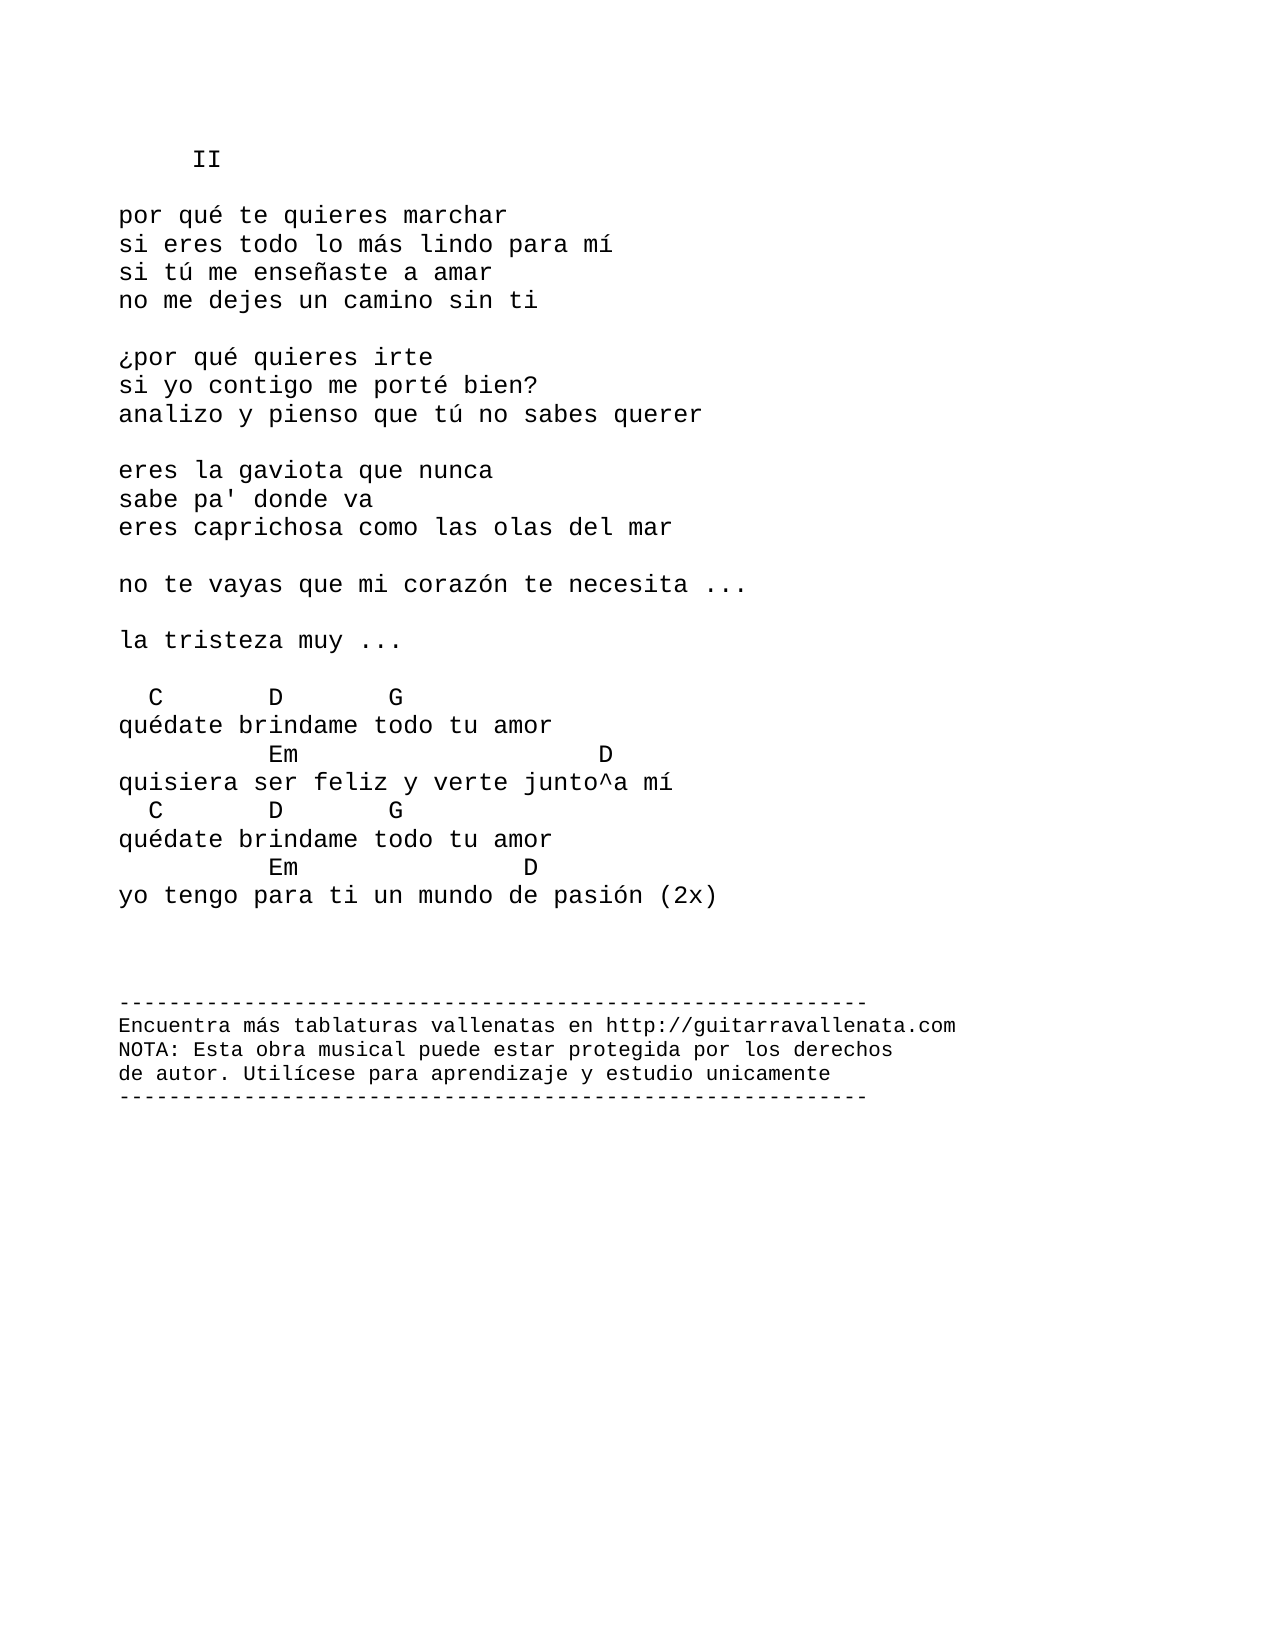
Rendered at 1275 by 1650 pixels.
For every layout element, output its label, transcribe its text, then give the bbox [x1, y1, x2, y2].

text analizo y pienso que tú no sabes querer [118, 401, 1157, 430]
text Encuentra más tablaturas vallenatas en http://guitarravallenata.com [118, 1015, 1157, 1039]
text no te vayas que mi corazón te necesita ... [118, 571, 1157, 600]
text eres la gaviota que nunca [118, 458, 1157, 486]
text C D G [118, 685, 1157, 713]
text no me dejes un camino sin ti [118, 288, 1157, 316]
text si eres todo lo más lindo para mí [118, 231, 1157, 260]
text la tristeza muy ... [118, 628, 1157, 656]
text NOTA: Esta obra musical puede estar protegida por los derechos [118, 1039, 1157, 1063]
text por qué te quieres marchar [118, 203, 1157, 231]
text si yo contigo me porté bien? [118, 373, 1157, 401]
text Em D [118, 855, 1157, 883]
text si tú me enseñaste a amar [118, 260, 1157, 288]
text quédate brindame todo tu amor [118, 826, 1157, 855]
text yo tengo para ti un mundo de pasión (2x) [118, 883, 1157, 911]
text C D G [118, 798, 1157, 826]
text de autor. Utilícese para aprendizaje y estudio unicamente [118, 1063, 1157, 1086]
text ------------------------------------------------------------ [118, 1086, 1157, 1110]
text Em D [118, 741, 1157, 770]
text eres caprichosa como las olas del mar [118, 515, 1157, 543]
text II [118, 146, 1157, 175]
text quisiera ser feliz y verte junto^a mí [118, 770, 1157, 798]
text ------------------------------------------------------------ [118, 992, 1157, 1015]
text ¿por qué quieres irte [118, 345, 1157, 373]
text sabe pa' donde va [118, 486, 1157, 515]
text quédate brindame todo tu amor [118, 713, 1157, 741]
